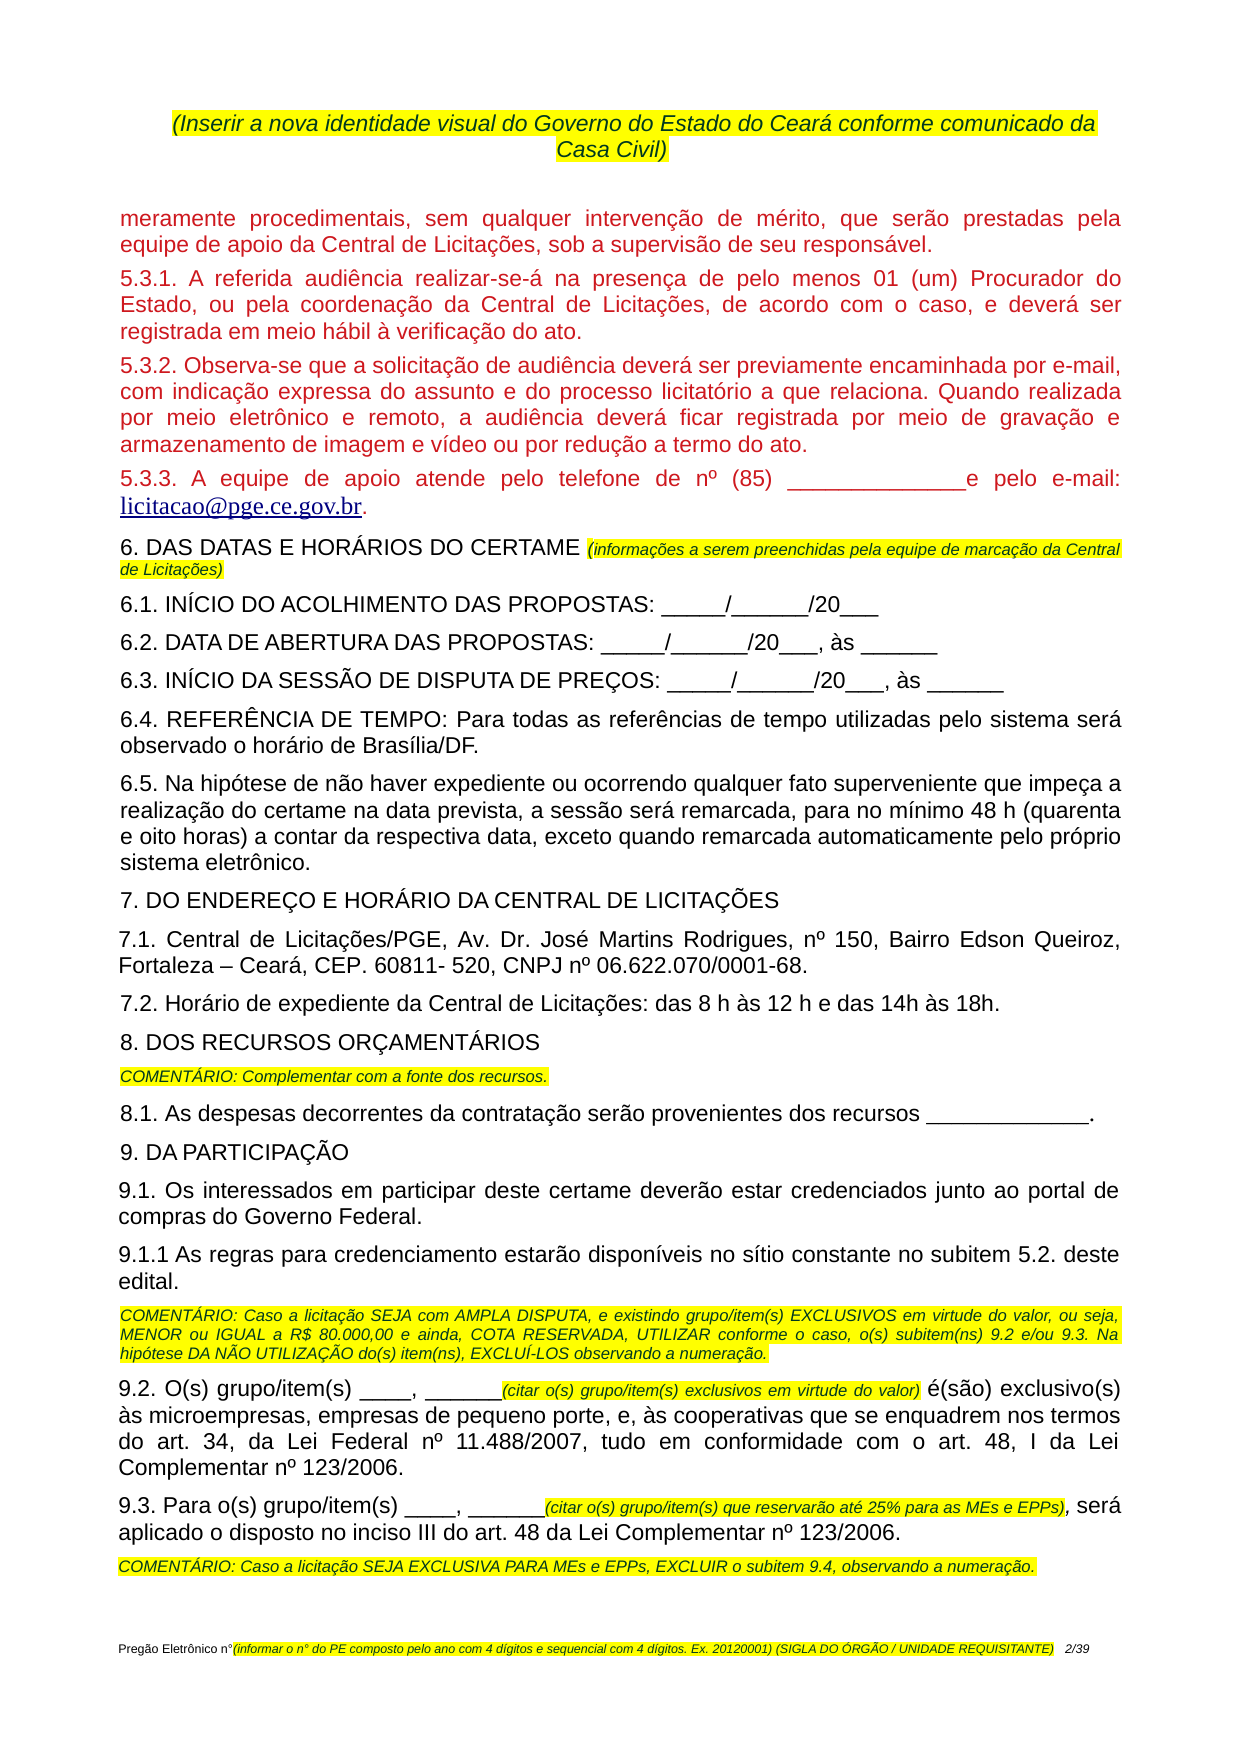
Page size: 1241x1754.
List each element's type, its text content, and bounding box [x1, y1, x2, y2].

text 6. DAS DATAS E HORÁRIOS DO CERTAME (informações a serem preenchidas pela equipe de marcação da Central de Licitações) [120, 533, 1122, 579]
text 9.3. Para o(s) grupo/item(s) ____, ______(citar o(s) grupo/item(s) que reservarão até 25% para as MEs e EPPs), será aplicado o disposto no inciso III do art. 48 da Lei Complementar nº 123/2006. [118, 1492, 1121, 1545]
text COMENTÁRIO: Caso a licitação SEJA EXCLUSIVA PARA MEs e EPPs, EXCLUIR o subitem 9.4, observando a numeração. [118, 1557, 1122, 1576]
text COMENTÁRIO: Complementar com a fonte dos recursos. [120, 1067, 1122, 1086]
text meramente procedimentais, sem qualquer intervenção de mérito, que serão prestadas pela equipe de apoio da Central de Licitações, sob a supervisão de seu responsável. [120, 204, 1122, 257]
text 6.4. REFERÊNCIA DE TEMPO: Para todas as referências de tempo utilizadas pelo sistema será observado o horário de Brasília/DF. [120, 706, 1122, 758]
text COMENTÁRIO: Caso a licitação SEJA com AMPLA DISPUTA, e existindo grupo/item(s) EXCLUSIVOS em virtude do valor, ou seja, MENOR ou IGUAL a R$ 80.000,00 e ainda, COTA RESERVADA, UTILIZAR conforme o caso, o(s) subitem(ns) 9.2 e/ou 9.3. Na hipótese DA NÃO UTILIZAÇÃO do(s) item(ns), EXCLUÍ-LOS observando a numeração. [120, 1306, 1122, 1363]
text 6.3. INÍCIO DA SESSÃO DE DISPUTA DE PREÇOS: _____/______/20___, às ______ [120, 667, 1122, 694]
text 5.3.1. A referida audiência realizar-se-á na presença de pelo menos 01 (um) Procurador do Estado, ou pela coordenação da Central de Licitações, de acordo com o caso, e deverá ser registrada em meio hábil à verificação do ato. [120, 265, 1122, 344]
text 8.1. As despesas decorrentes da contratação serão provenientes dos recursos _____________. [120, 1098, 1122, 1127]
text 7.1. Central de Licitações/PGE, Av. Dr. José Martins Rodrigues, nº 150, Bairro Edson Queiroz, Fortaleza – Ceará, CEP. 60811- 520, CNPJ nº 06.622.070/0001-68. [118, 926, 1122, 978]
text 9.1.1 As regras para credenciamento estarão disponíveis no sítio constante no subitem 5.2. deste edital. [118, 1241, 1121, 1294]
text 5.3.2. Observa-se que a solicitação de audiência deverá ser previamente encaminhada por e-mail, com indicação expressa do assunto e do processo licitatório a que relaciona. Quando realizada por meio eletrônico e remoto, a audiência deverá ficar registrada por meio de gravação e armazenamento de imagem e vídeo ou por redução a termo do ato. [120, 352, 1122, 457]
text 7. DO ENDEREÇO E HORÁRIO DA CENTRAL DE LICITAÇÕES [120, 887, 1122, 914]
text 9. DA PARTICIPAÇÃO [120, 1138, 1122, 1165]
text 6.1. INÍCIO DO ACOLHIMENTO DAS PROPOSTAS: _____/______/20___ [120, 591, 1122, 617]
text 9.1. Os interessados em participar deste certame deverão estar credenciados junto ao portal de compras do Governo Federal. [118, 1177, 1121, 1229]
text 5.3.3. A equipe de apoio atende pelo telefone de nº (85) ______________e pelo e-mail: licitacao@pge.ce.gov.br. [120, 465, 1122, 520]
text 6.5. Na hipótese de não haver expediente ou ocorrendo qualquer fato superveniente que impeça a realização do certame na data prevista, a sessão será remarcada, para no mínimo 48 h (quarenta e oito horas) a contar da respectiva data, exceto quando remarcada automaticamente pelo próprio sistema eletrônico. [120, 770, 1122, 876]
text 6.2. DATA DE ABERTURA DAS PROPOSTAS: _____/______/20___, às ______ [120, 629, 1122, 656]
text 9.2. O(s) grupo/item(s) ____, ______(citar o(s) grupo/item(s) exclusivos em virtude do valor) é(são) exclusivo(s) às microempresas, empresas de pequeno porte, e, às cooperativas que se enquadrem nos termos do art. 34, da Lei Federal nº 11.488/2007, tudo em conformidade com o art. 48, I da Lei Complementar nº 123/2006. [118, 1375, 1121, 1481]
text 7.2. Horário de expediente da Central de Licitações: das 8 h às 12 h e das 14h às 18h. [120, 990, 1122, 1017]
text 8. DOS RECURSOS ORÇAMENTÁRIOS [120, 1028, 1122, 1055]
